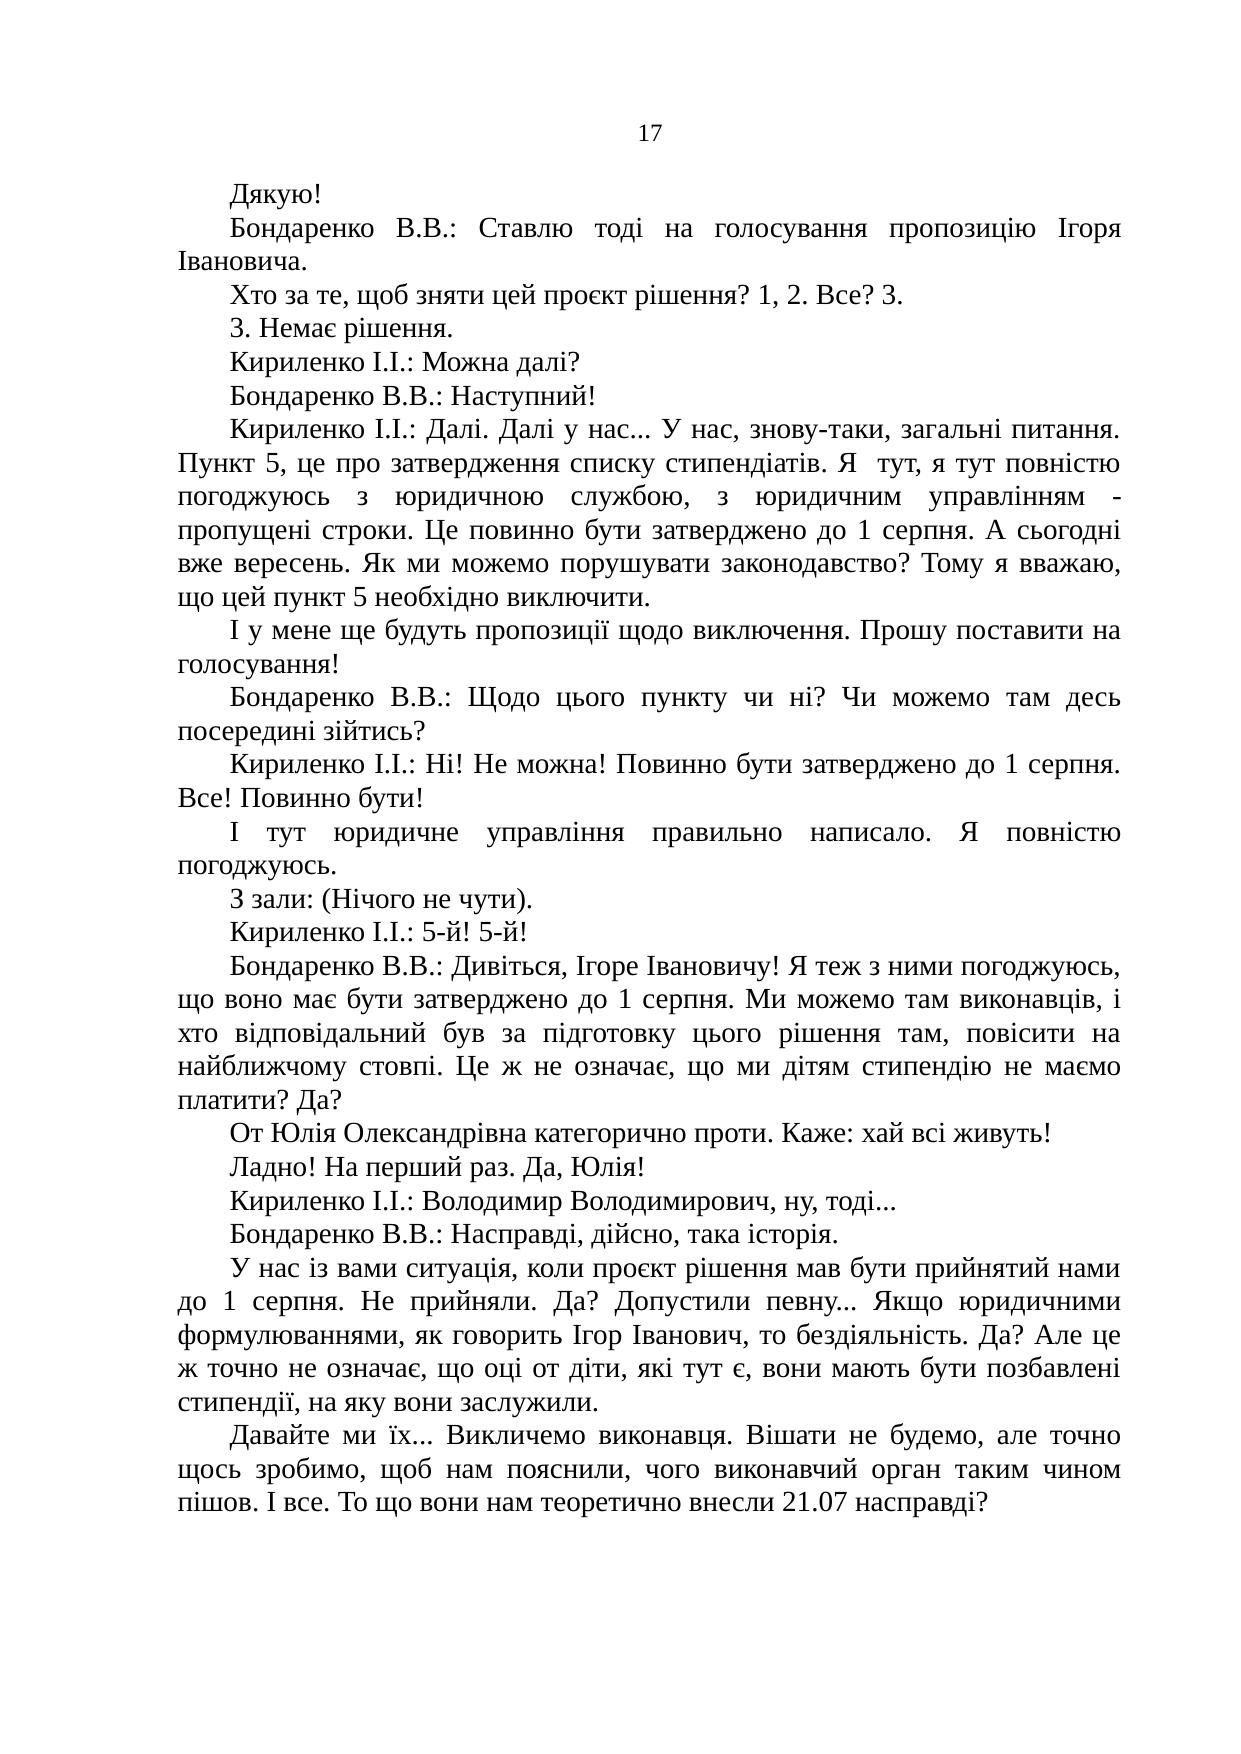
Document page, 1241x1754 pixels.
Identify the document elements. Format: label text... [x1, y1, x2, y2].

text От Юлія Олександрівна категорично проти. Каже: хай всі живуть! [177, 1116, 1122, 1149]
text Давайте ми їх... Викличемо виконавця. Вішати не будемо, але точно щось зробимо, щоб нам пояснили, чого виконавчий орган таким чином пішов. І все. То що вони нам теоретично внесли 21.07 насправді? [177, 1417, 1122, 1518]
text Бондаренко В.В.: Ставлю тоді на голосування пропозицію Ігоря Івановича. [177, 210, 1122, 277]
text Ладно! На перший раз. Да, Юлія! [177, 1149, 1122, 1183]
text Дякую! [177, 176, 1122, 210]
text Кириленко І.І.: 5-й! 5-й! [177, 914, 1122, 948]
text З зали: (Нічого не чути). [177, 881, 1122, 914]
text Кириленко І.І.: Ні! Не можна! Повинно бути затверджено до 1 серпня. Все! Повинно бути! [177, 747, 1122, 814]
text Бондаренко В.В.: Насправді, дійсно, така історія. [177, 1216, 1122, 1250]
text І тут юридичне управління правильно написало. Я повністю погоджуюсь. [177, 814, 1122, 881]
text Кириленко І.І.: Можна далі? [177, 344, 1122, 378]
text Бондаренко В.В.: Дивіться, Ігоре Івановичу! Я теж з ними погоджуюсь, що воно має бути затверджено до 1 серпня. Ми можемо там виконавців, і хто відповідальний був за підготовку цього рішення там, повісити на найближчому стовпі. Це ж не означає, що ми дітям стипендію не маємо платити? Да? [177, 948, 1122, 1116]
text Бондаренко В.В.: Щодо цього пункту чи ні? Чи можемо там десь посередині зійтись? [177, 679, 1122, 747]
text Хто за те, щоб зняти цей проєкт рішення? 1, 2. Все? 3. [177, 277, 1122, 311]
text Кириленко І.І.: Володимир Володимирович, ну, тоді... [177, 1183, 1122, 1216]
text 3. Немає рішення. [177, 311, 1122, 344]
text У нас із вами ситуація, коли проєкт рішення мав бути прийнятий нами до 1 серпня. Не прийняли. Да? Допустили певну... Якщо юридичними формулюваннями, як говорить Ігор Іванович, то бездіяльність. Да? Але це ж точно не означає, що оці от діти, які тут є, вони мають бути позбавлені стипендії, на яку вони заслужили. [177, 1250, 1122, 1417]
text І у мене ще будуть пропозиції щодо виключення. Прошу поставити на голосування! [177, 612, 1122, 679]
text Кириленко І.І.: Далі. Далі у нас... У нас, знову-таки, загальні питання. Пункт 5, це про затвердження списку стипендіатів. Я тут, я тут повністю погоджуюсь з юридичною службою, з юридичним управлінням - пропущені строки. Це повинно бути затверджено до 1 серпня. А сьогодні вже вересень. Як ми можемо порушувати законодавство? Тому я вважаю, що цей пункт 5 необхідно виключити. [177, 411, 1122, 612]
text Бондаренко В.В.: Наступний! [177, 378, 1122, 411]
